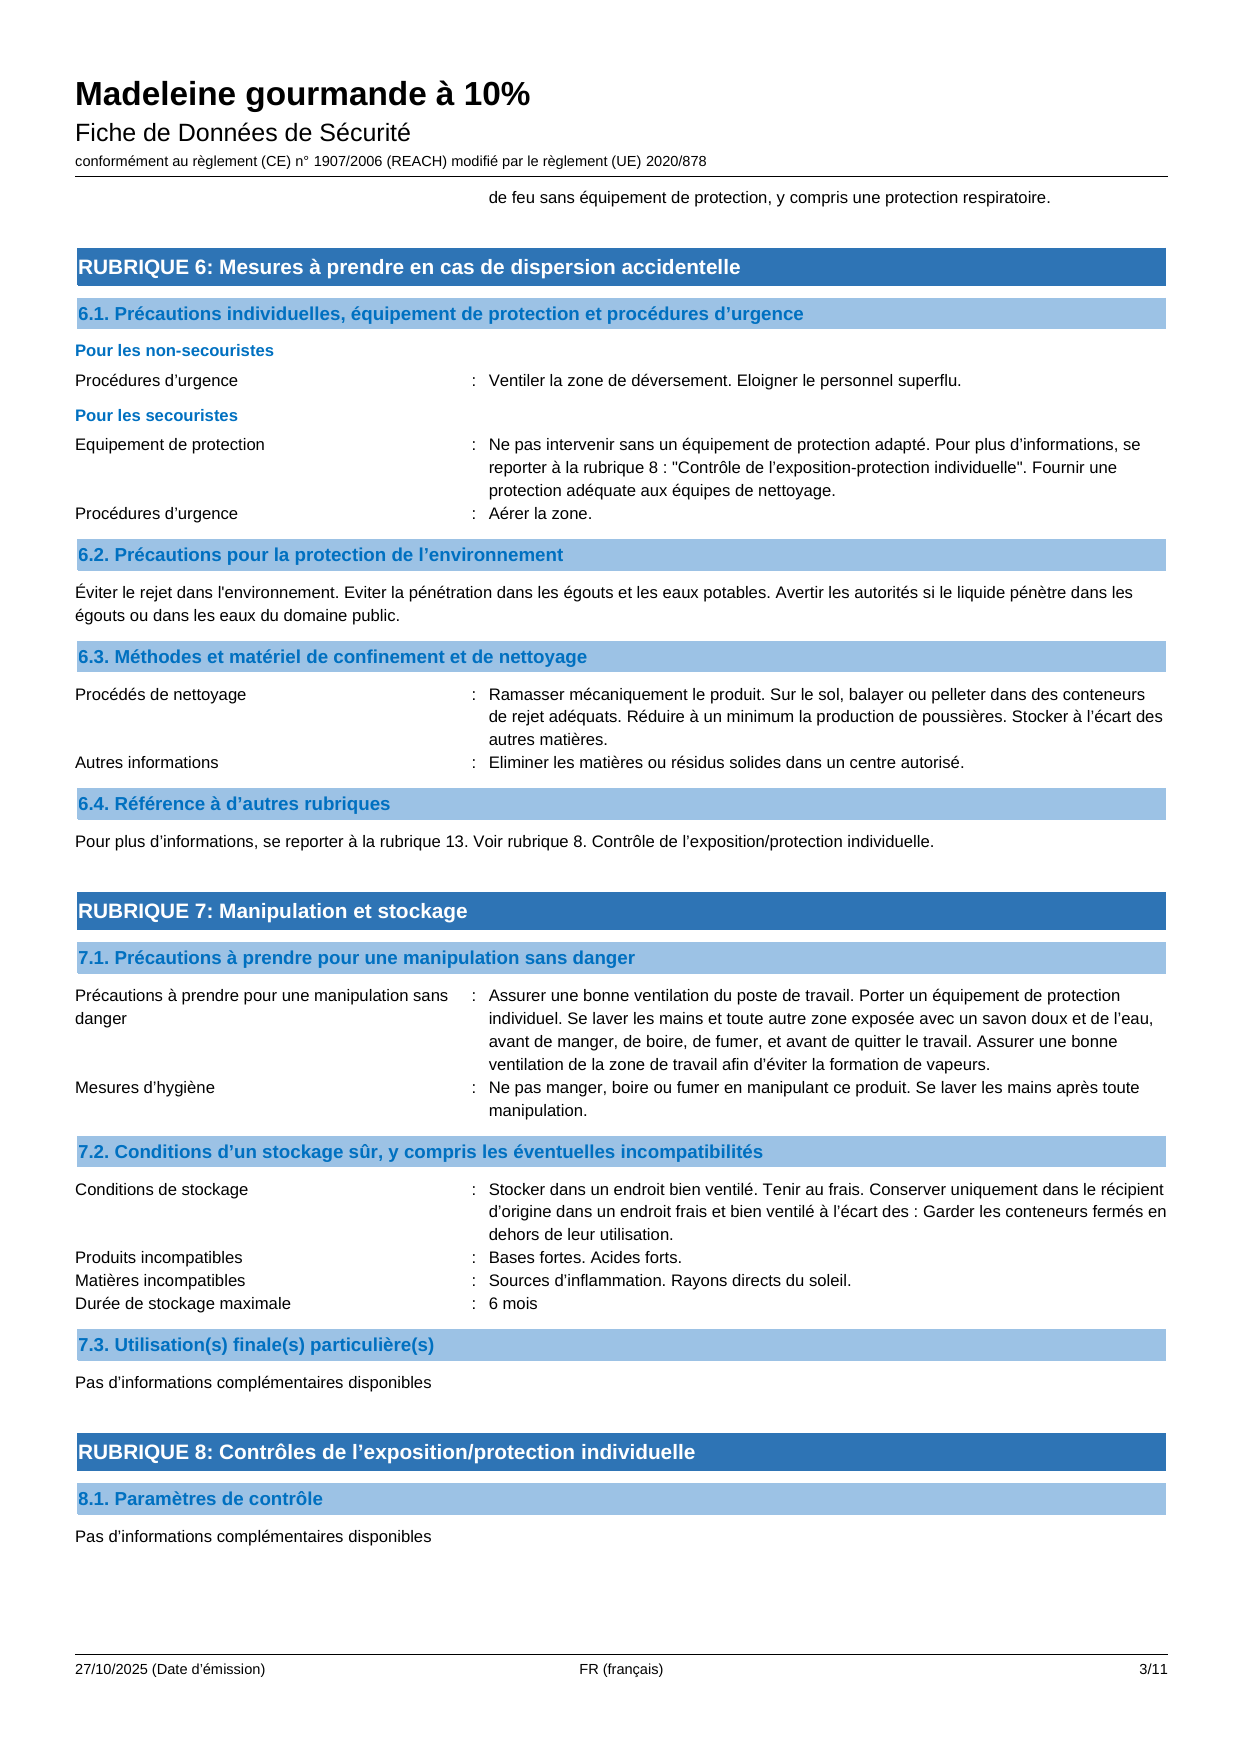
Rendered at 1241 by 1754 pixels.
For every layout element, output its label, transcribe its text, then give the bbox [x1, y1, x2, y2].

table_cell [75, 188, 459, 210]
table_cell Bases fortes. Acides forts. [489, 1248, 1168, 1271]
subtitle Pour les non-secouristes [75, 341, 1165, 360]
table_header Conditions de stockage [75, 1179, 459, 1248]
table_cell : [459, 1271, 488, 1294]
table_cell Aérer la zone. [489, 504, 1168, 527]
text Éviter le rejet dans l'environnement. Eviter la pénétration dans les égouts et les eaux potables. Avertir les autorités si le liquide pénètre dans les égouts ou dans les eaux du domaine public. [75, 583, 1165, 625]
table_cell Durée de stockage maximale [75, 1294, 459, 1317]
table_header : [459, 684, 488, 753]
table_cell : [459, 1078, 488, 1123]
subtitle 6.3. Méthodes et matériel de confinement et de nettoyage [79, 642, 1165, 671]
table_header Ventiler la zone de déversement. Eloigner le personnel superflu. [489, 370, 1168, 393]
subtitle RUBRIQUE 6: Mesures à prendre en cas de dispersion accidentelle [79, 249, 1165, 285]
table_header : [459, 986, 488, 1077]
subtitle 6.4. Référence à d’autres rubriques [79, 790, 1165, 819]
table_cell 6 mois [489, 1294, 1168, 1317]
table_header Stocker dans un endroit bien ventilé. Tenir au frais. Conserver uniquement dans le récipient d’origine dans un endroit frais et bien ventilé à l’écart des : Garder les conteneurs fermés en dehors de leur utilisation. [489, 1179, 1168, 1248]
table_cell Matières incompatibles [75, 1271, 459, 1294]
table_cell Procédures d’urgence [75, 504, 459, 527]
table_cell de feu sans équipement de protection, y compris une protection respiratoire. [489, 188, 1168, 210]
subtitle 6.2. Précautions pour la protection de l’environnement [79, 540, 1165, 570]
table_header Procédures d’urgence [75, 370, 459, 393]
table_header Ne pas intervenir sans un équipement de protection adapté. Pour plus d’informations, se reporter à la rubrique 8 : "Contrôle de l’exposition-protection individuelle". Fournir une protection adéquate aux équipes de nettoyage. [489, 435, 1168, 504]
table_cell : [459, 1294, 488, 1317]
table_cell Eliminer les matières ou résidus solides dans un centre autorisé. [489, 753, 1168, 776]
subtitle Pour les secouristes [75, 406, 1165, 425]
table_cell Produits incompatibles [75, 1248, 459, 1271]
table_header : [459, 370, 488, 393]
subtitle 6.1. Précautions individuelles, équipement de protection et procédures d’urgence [79, 299, 1165, 328]
subtitle 7.3. Utilisation(s) finale(s) particulière(s) [79, 1330, 1165, 1360]
table_header Précautions à prendre pour une manipulation sans danger [75, 986, 459, 1077]
subtitle RUBRIQUE 8: Contrôles de l’exposition/protection individuelle [79, 1434, 1165, 1470]
subtitle RUBRIQUE 7: Manipulation et stockage [79, 894, 1165, 929]
table_cell [459, 188, 488, 210]
table_header Assurer une bonne ventilation du poste de travail. Porter un équipement de protection individuel. Se laver les mains et toute autre zone exposée avec un savon doux et de l’eau, avant de manger, de boire, de fumer, et avant de quitter le travail. Assurer une bonne ventilation de la zone de travail afin d’éviter la formation de vapeurs. [489, 986, 1168, 1077]
table_header Procédés de nettoyage [75, 684, 459, 753]
table_cell : [459, 753, 488, 776]
text Pour plus d’informations, se reporter à la rubrique 13. Voir rubrique 8. Contrôle de l’exposition/protection individuelle. [75, 832, 1165, 851]
subtitle 7.1. Précautions à prendre pour une manipulation sans danger [79, 944, 1165, 973]
table_header Equipement de protection [75, 435, 459, 504]
subtitle 8.1. Paramètres de contrôle [79, 1484, 1165, 1514]
table_cell : [459, 504, 488, 527]
subtitle 7.2. Conditions d’un stockage sûr, y compris les éventuelles incompatibilités [79, 1137, 1165, 1166]
table_cell Sources d’inflammation. Rayons directs du soleil. [489, 1271, 1168, 1294]
text Pas d’informations complémentaires disponibles [75, 1527, 1165, 1546]
table_header : [459, 435, 488, 504]
table_cell Mesures d’hygiène [75, 1078, 459, 1123]
table_cell Ne pas manger, boire ou fumer en manipulant ce produit. Se laver les mains après toute manipulation. [489, 1078, 1168, 1123]
text Pas d’informations complémentaires disponibles [75, 1373, 1165, 1392]
table_cell : [459, 1248, 488, 1271]
table_cell Autres informations [75, 753, 459, 776]
table_header : [459, 1179, 488, 1248]
table_header Ramasser mécaniquement le produit. Sur le sol, balayer ou pelleter dans des conteneurs de rejet adéquats. Réduire à un minimum la production de poussières. Stocker à l’écart des autres matières. [489, 684, 1168, 753]
